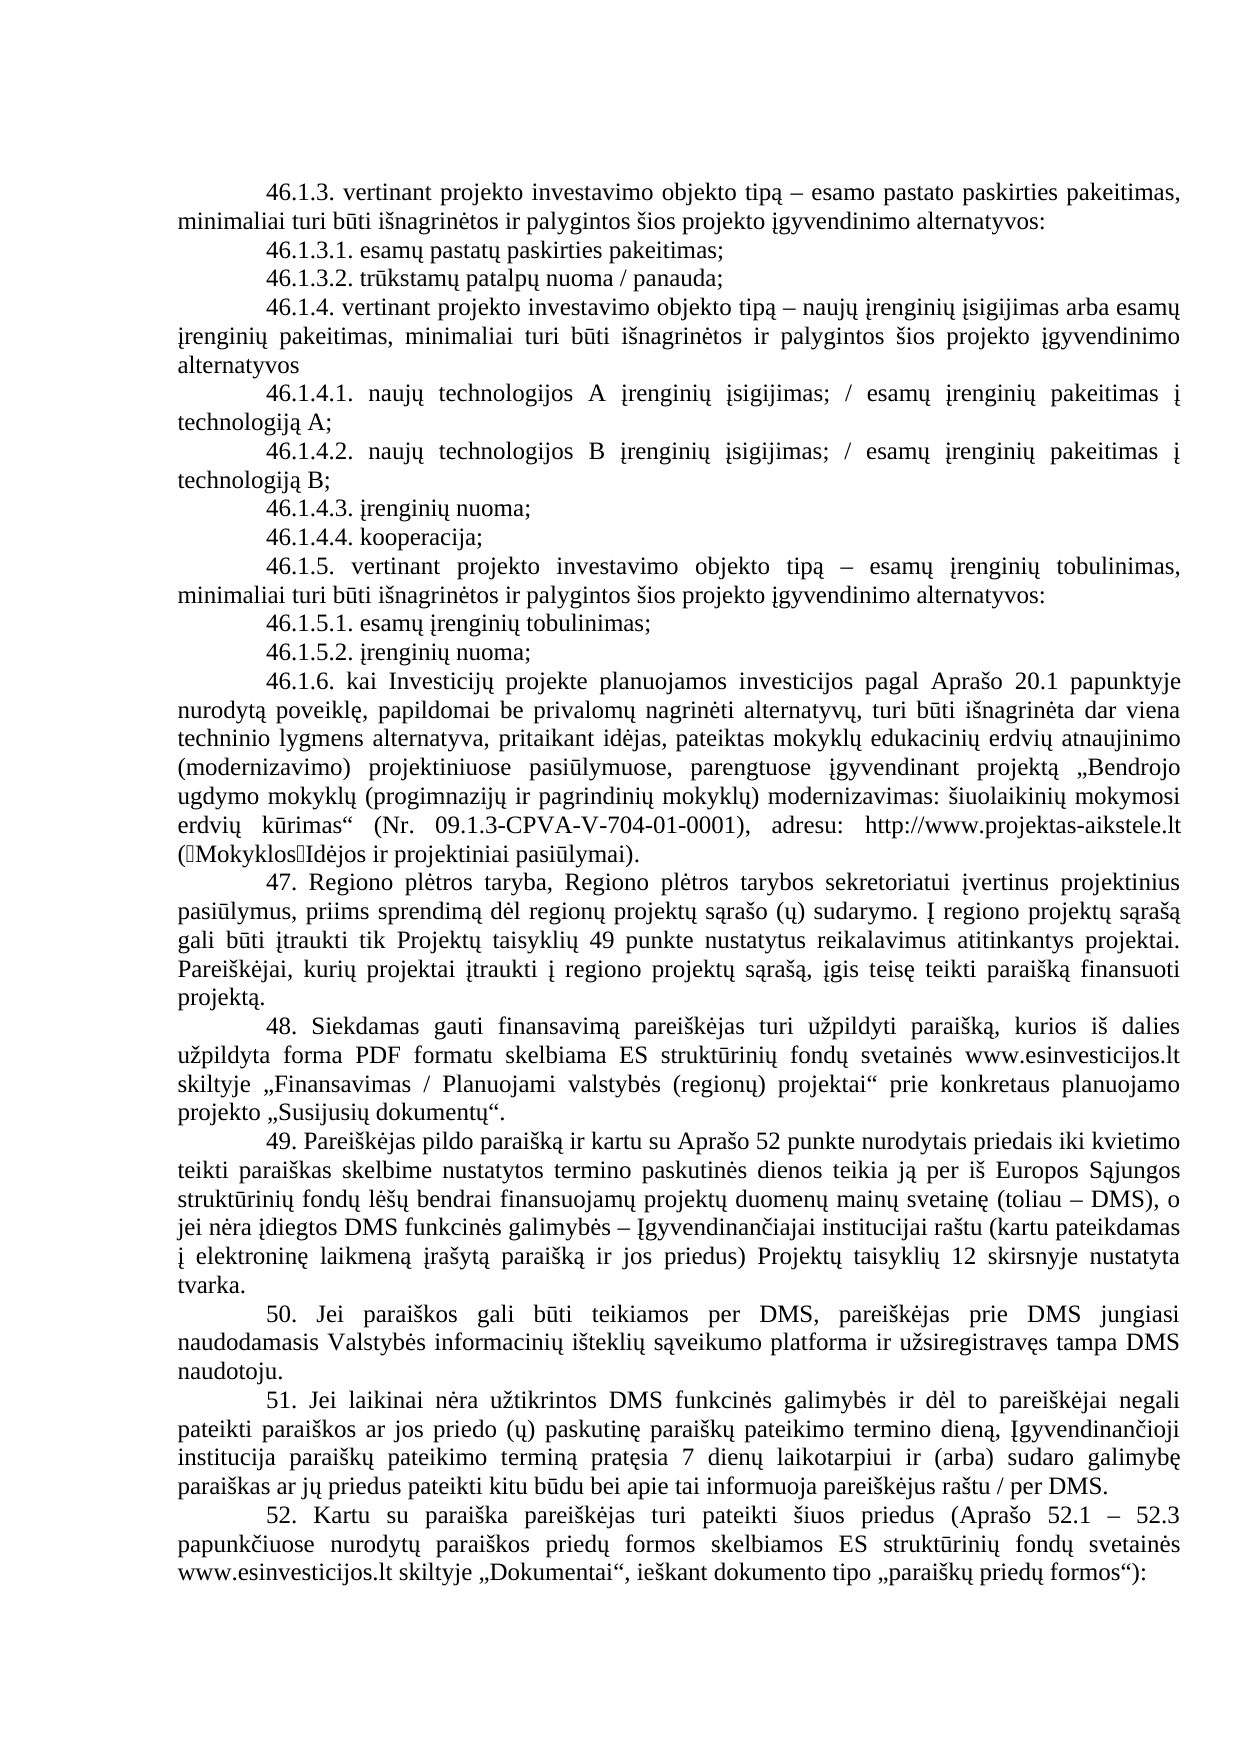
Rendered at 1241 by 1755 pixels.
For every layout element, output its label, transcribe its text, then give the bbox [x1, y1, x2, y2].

text 46.1.3.1. esamų pastatų paskirties pakeitimas; [177, 235, 1181, 263]
text 46.1.5.2. įrenginių nuoma; [177, 637, 1181, 666]
text 46.1.5.1. esamų įrenginių tobulinimas; [177, 608, 1181, 637]
text 46.1.3. vertinant projekto investavimo objekto tipą – esamo pastato paskirties pakeitimas, minimaliai turi būti išnagrinėtos ir palygintos šios projekto įgyvendinimo alternatyvos: [177, 177, 1181, 235]
text 47. Regiono plėtros taryba, Regiono plėtros tarybos sekretoriatui įvertinus projektinius pasiūlymus, priims sprendimą dėl regionų projektų sąrašo (ų) sudarymo. Į regiono projektų sąrašą gali būti įtraukti tik Projektų taisyklių 49 punkte nustatytus reikalavimus atitinkantys projektai. Pareiškėjai, kurių projektai įtraukti į regiono projektų sąrašą, įgis teisę teikti paraišką finansuoti projektą. [177, 867, 1181, 1011]
text 51. Jei laikinai nėra užtikrintos DMS funkcinės galimybės ir dėl to pareiškėjai negali pateikti paraiškos ar jos priedo (ų) paskutinę paraiškų pateikimo termino dieną, Įgyvendinančioji institucija paraiškų pateikimo terminą pratęsia 7 dienų laikotarpiui ir (arba) sudaro galimybę paraiškas ar jų priedus pateikti kitu būdu bei apie tai informuoja pareiškėjus raštu / per DMS. [177, 1385, 1181, 1500]
text 50. Jei paraiškos gali būti teikiamos per DMS, pareiškėjas prie DMS jungiasi naudodamasis Valstybės informacinių išteklių sąveikumo platforma ir užsiregistravęs tampa DMS naudotoju. [177, 1299, 1181, 1385]
text 52. Kartu su paraiška pareiškėjas turi pateikti šiuos priedus (Aprašo 52.1 – 52.3 papunkčiuose nurodytų paraiškos priedų formos skelbiamos ES struktūrinių fondų svetainės www.esinvesticijos.lt skiltyje „Dokumentai“, ieškant dokumento tipo „paraiškų priedų formos“): [177, 1500, 1181, 1586]
text 48. Siekdamas gauti finansavimą pareiškėjas turi užpildyti paraišką, kurios iš dalies užpildyta forma PDF formatu skelbiama ES struktūrinių fondų svetainės www.esinvesticijos.lt skiltyje „Finansavimas / Planuojami valstybės (regionų) projektai“ prie konkretaus planuojamo projekto „Susijusių dokumentų“. [177, 1011, 1181, 1126]
text 46.1.4.2. naujų technologijos B įrenginių įsigijimas; / esamų įrenginių pakeitimas į technologiją B; [177, 436, 1181, 493]
text 46.1.5. vertinant projekto investavimo objekto tipą – esamų įrenginių tobulinimas, minimaliai turi būti išnagrinėtos ir palygintos šios projekto įgyvendinimo alternatyvos: [177, 551, 1181, 608]
text 49. Pareiškėjas pildo paraišką ir kartu su Aprašo 52 punkte nurodytais priedais iki kvietimo teikti paraiškas skelbime nustatytos termino paskutinės dienos teikia ją per iš Europos Sąjungos struktūrinių fondų lėšų bendrai finansuojamų projektų duomenų mainų svetainę (toliau – DMS), o jei nėra įdiegtos DMS funkcinės galimybės – Įgyvendinančiajai institucijai raštu (kartu pateikdamas į elektroninę laikmeną įrašytą paraišką ir jos priedus) Projektų taisyklių 12 skirsnyje nustatyta tvarka. [177, 1126, 1181, 1299]
text 46.1.4.4. kooperacija; [177, 522, 1181, 551]
text 46.1.4.3. įrenginių nuoma; [177, 493, 1181, 522]
text 46.1.6. kai Investicijų projekte planuojamos investicijos pagal Aprašo 20.1 papunktyje nurodytą poveiklę, papildomai be privalomų nagrinėti alternatyvų, turi būti išnagrinėta dar viena techninio lygmens alternatyva, pritaikant idėjas, pateiktas mokyklų edukacinių erdvių atnaujinimo (modernizavimo) projektiniuose pasiūlymuose, parengtuose įgyvendinant projektą „Bendrojo ugdymo mokyklų (progimnazijų ir pagrindinių mokyklų) modernizavimas: šiuolaikinių mokymosi erdvių kūrimas“ (Nr. 09.1.3-CPVA-V-704-01-0001), adresu: http://www.projektas-aikstele.lt (MokyklosIdėjos ir projektiniai pasiūlymai). [177, 666, 1181, 867]
text 46.1.3.2. trūkstamų patalpų nuoma / panauda; [177, 263, 1181, 292]
text 46.1.4. vertinant projekto investavimo objekto tipą – naujų įrenginių įsigijimas arba esamų įrenginių pakeitimas, minimaliai turi būti išnagrinėtos ir palygintos šios projekto įgyvendinimo alternatyvos [177, 292, 1181, 378]
text 46.1.4.1. naujų technologijos A įrenginių įsigijimas; / esamų įrenginių pakeitimas į technologiją A; [177, 378, 1181, 436]
